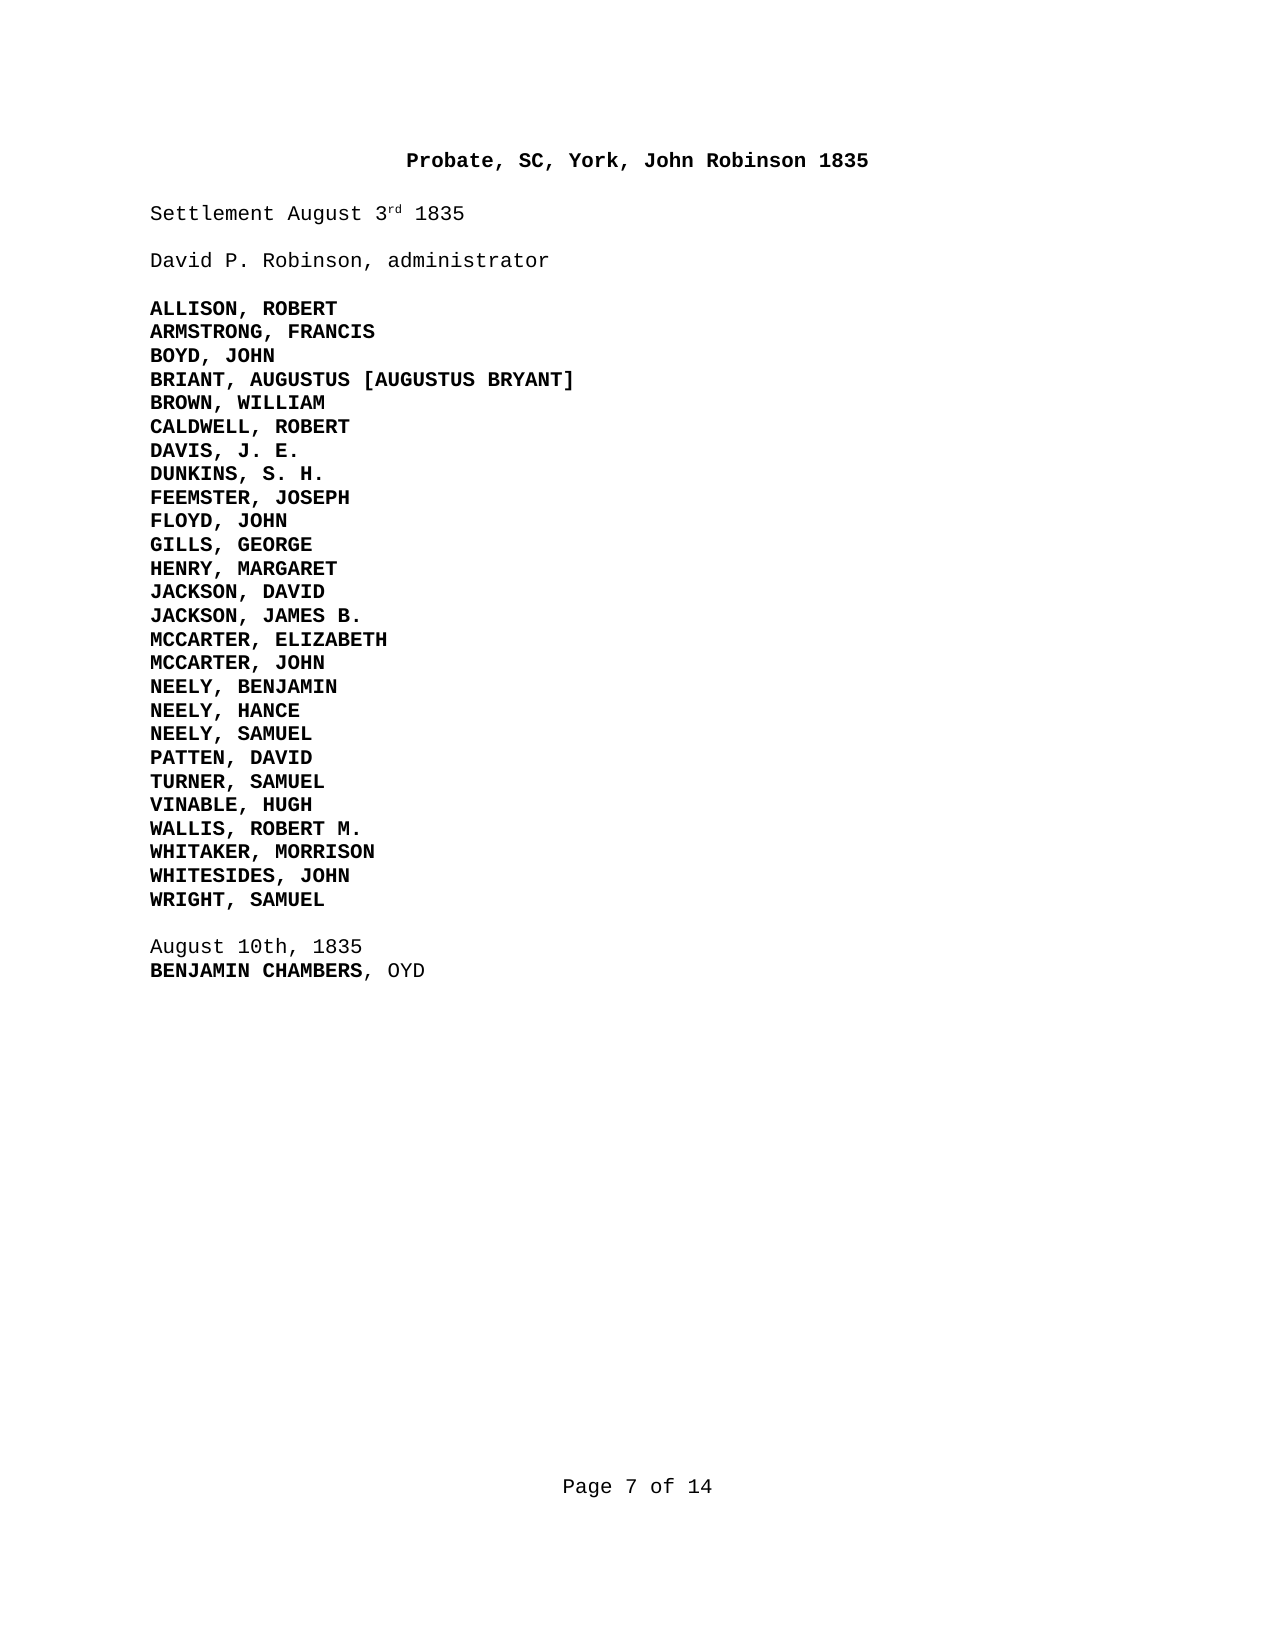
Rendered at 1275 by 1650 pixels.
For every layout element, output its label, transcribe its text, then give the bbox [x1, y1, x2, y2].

text Allison, Robert [150, 298, 1125, 321]
text David P. Robinson, administrator [150, 250, 1125, 274]
text Wallis, Robert M. [150, 818, 1125, 842]
text DAVIS, J. E. [150, 439, 1125, 463]
text JACKSON, JAMES B. [150, 605, 1125, 629]
text Neely, Hance [150, 700, 1125, 723]
text Boyd, John [150, 345, 1125, 369]
text Brown, William [150, 392, 1125, 416]
text Neely, Samuel [150, 723, 1125, 747]
text Turner, samuel [150, 771, 1125, 794]
text McCarter, John [150, 652, 1125, 676]
text BRIANT, AUGUSTUS [AUGUSTUS BRYANT] [150, 369, 1125, 392]
text Caldwell, Robert [150, 416, 1125, 439]
text Gills, George [150, 534, 1125, 558]
text Settlement August 3rd 1835 [150, 203, 1125, 227]
text Neely, Benjamin [150, 676, 1125, 700]
text Benjamin Chambers, OYD [150, 960, 1125, 983]
text Patten, David [150, 747, 1125, 771]
text Whitesides, John [150, 865, 1125, 889]
text Vinable, hugh [150, 794, 1125, 818]
text Armstrong, Francis [150, 321, 1125, 345]
text Henry, Margaret [150, 558, 1125, 581]
text JACKSON, DAVID [150, 581, 1125, 605]
text Whitaker, Morrison [150, 842, 1125, 865]
text August 10th, 1835 [150, 936, 1125, 960]
text McCarter, Elizabeth [150, 629, 1125, 652]
text Floyd, John [150, 511, 1125, 534]
text Wright, Samuel [150, 889, 1125, 912]
text DUNKINS, S. H. [150, 463, 1125, 487]
text Feemster, Joseph [150, 487, 1125, 511]
